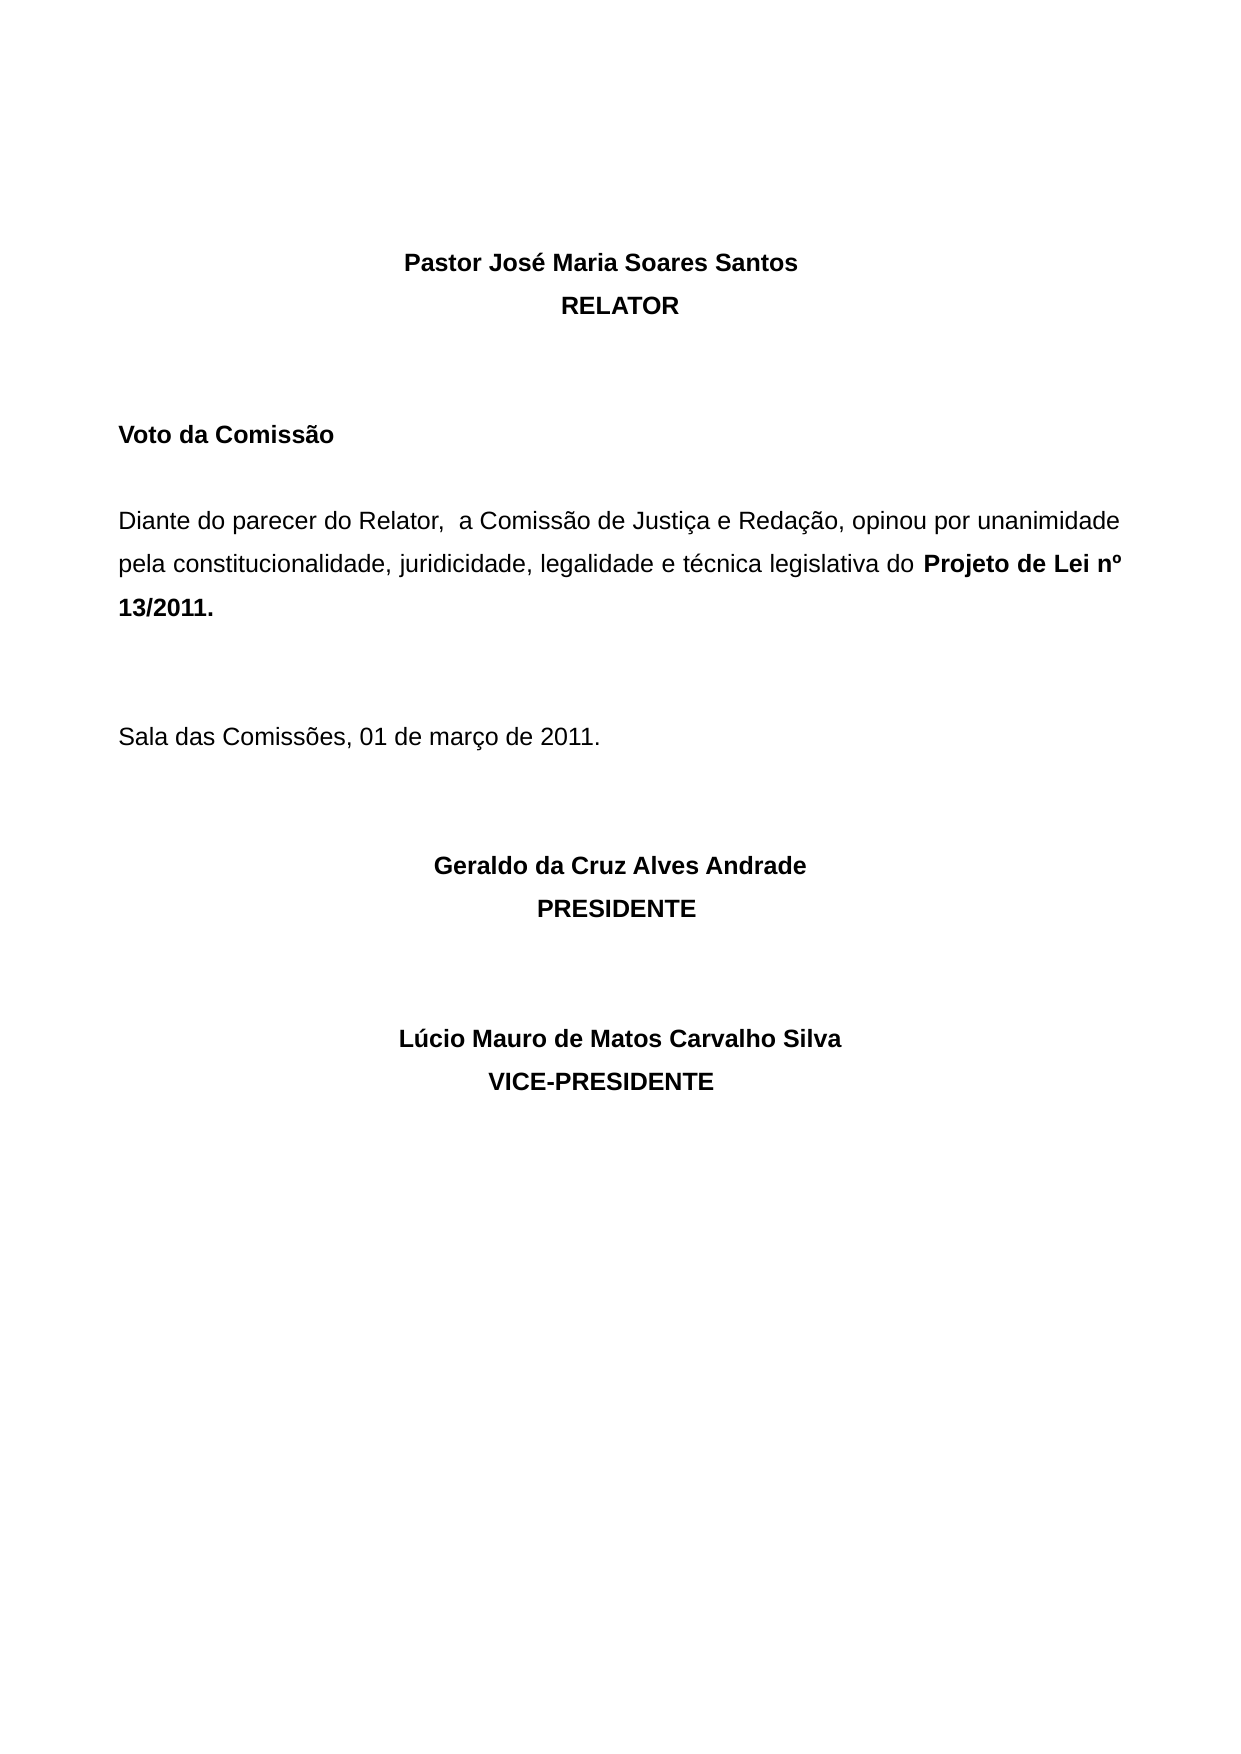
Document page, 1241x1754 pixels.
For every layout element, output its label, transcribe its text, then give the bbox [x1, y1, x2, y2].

text Geraldo da Cruz Alves Andrade [81, 851, 1122, 880]
text PRESIDENTE [81, 894, 1122, 923]
text VICE-PRESIDENTE [81, 1067, 1122, 1096]
text Sala das Comissões, 01 de março de 2011. [81, 722, 1122, 751]
text Diante do parecer do Relator, a Comissão de Justiça e Redação, opinou por unanimidade pela constitucionalidade, juridicidade, legalidade e técnica legislativa do Projeto de Lei nº 13/2011. [81, 506, 1122, 621]
text Lúcio Mauro de Matos Carvalho Silva [81, 1024, 1122, 1052]
text Voto da Comissão [81, 420, 1122, 449]
text RELATOR [81, 291, 1122, 319]
text Pastor José Maria Soares Santos [81, 247, 1122, 276]
